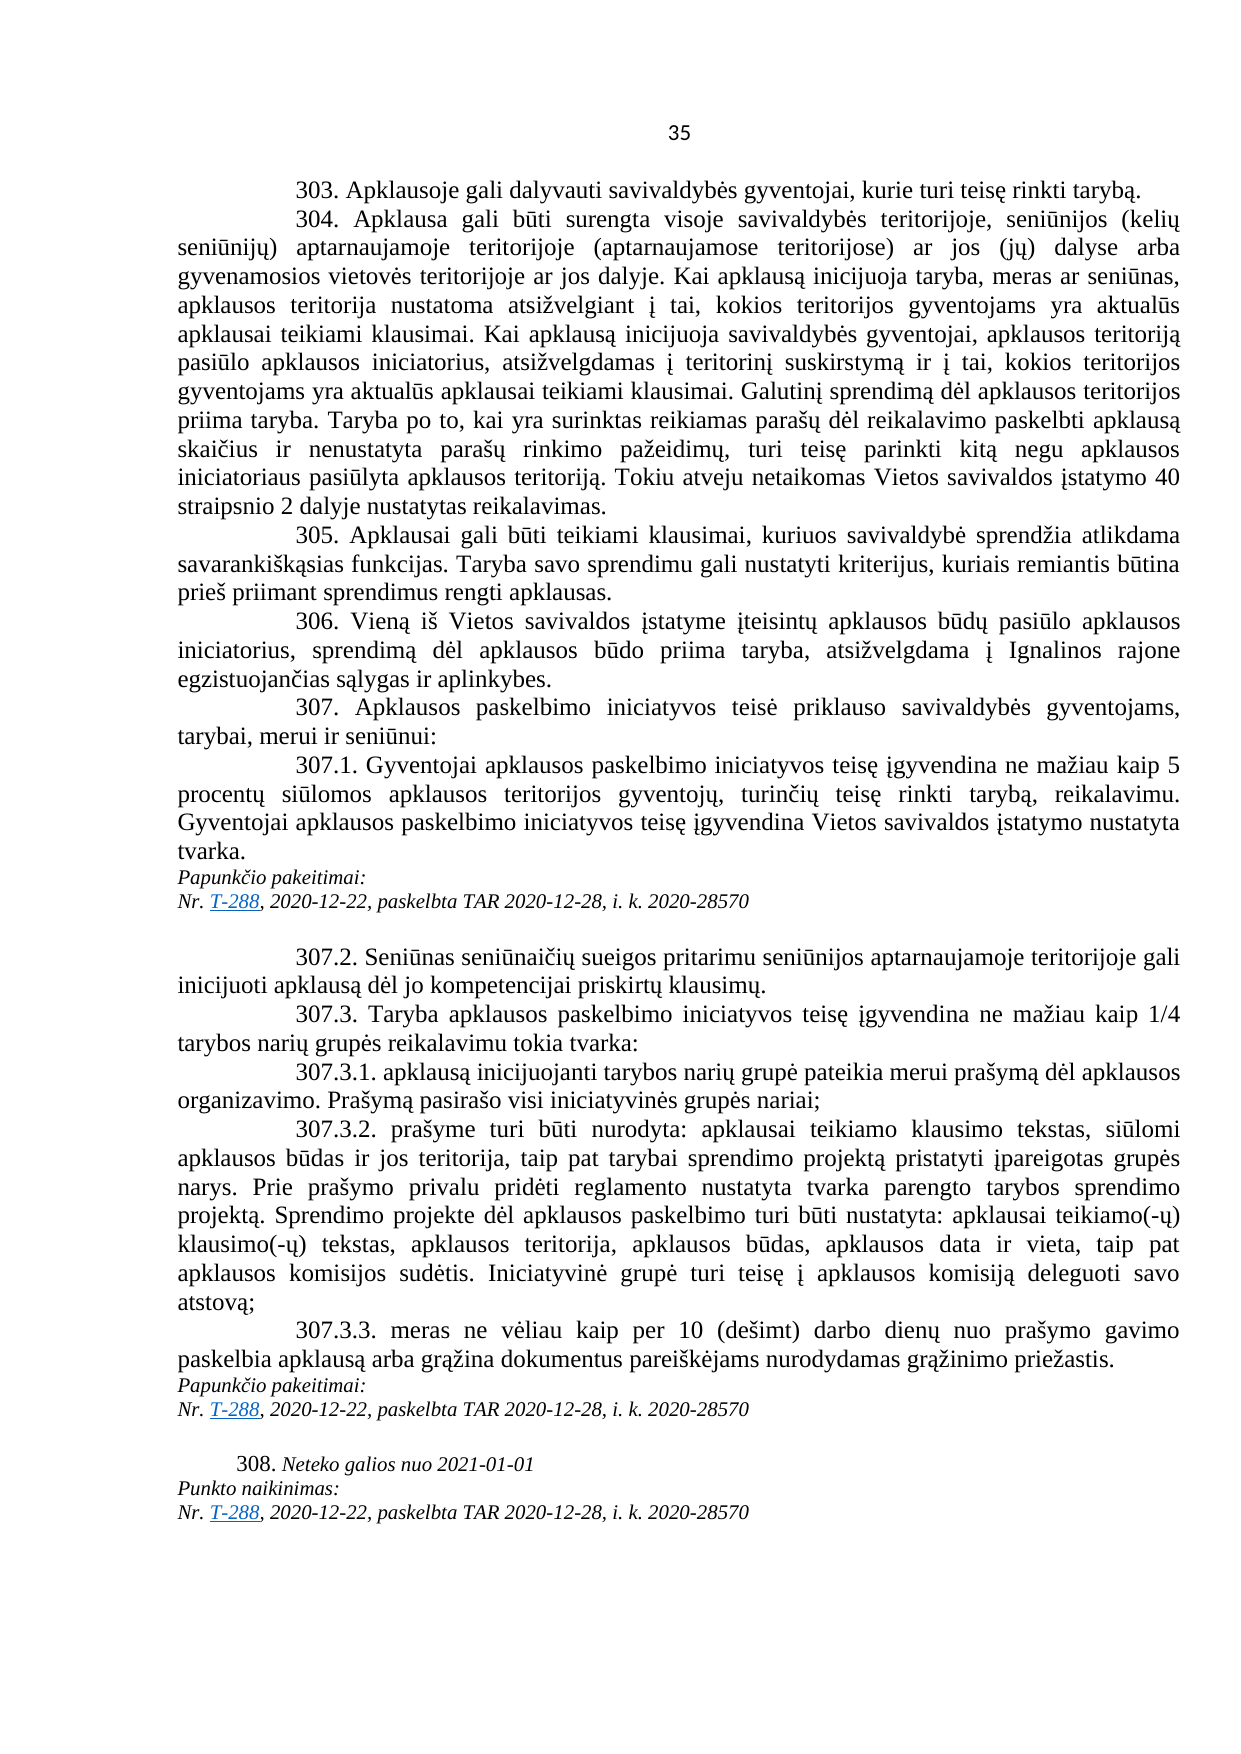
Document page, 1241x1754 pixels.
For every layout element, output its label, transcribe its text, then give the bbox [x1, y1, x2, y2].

text Papunkčio pakeitimai: [177, 865, 1181, 889]
text 307.1. Gyventojai apklausos paskelbimo iniciatyvos teisę įgyvendina ne mažiau kaip 5 procentų siūlomos apklausos teritorijos gyventojų, turinčių teisę rinkti tarybą, reikalavimu. Gyventojai apklausos paskelbimo iniciatyvos teisę įgyvendina Vietos savivaldos įstatymo nustatyta tvarka. [177, 750, 1181, 865]
text 307.3.1. apklausą inicijuojanti tarybos narių grupė pateikia merui prašymą dėl apklausos organizavimo. Prašymą pasirašo visi iniciatyvinės grupės nariai; [177, 1057, 1181, 1114]
text 304. Apklausa gali būti surengta visoje savivaldybės teritorijoje, seniūnijos (kelių seniūnijų) aptarnaujamoje teritorijoje (aptarnaujamose teritorijose) ar jos (jų) dalyse arba gyvenamosios vietovės teritorijoje ar jos dalyje. Kai apklausą inicijuoja taryba, meras ar seniūnas, apklausos teritorija nustatoma atsižvelgiant į tai, kokios teritorijos gyventojams yra aktualūs apklausai teikiami klausimai. Kai apklausą inicijuoja savivaldybės gyventojai, apklausos teritoriją pasiūlo apklausos iniciatorius, atsižvelgdamas į teritorinį suskirstymą ir į tai, kokios teritorijos gyventojams yra aktualūs apklausai teikiami klausimai. Galutinį sprendimą dėl apklausos teritorijos priima taryba. Taryba po to, kai yra surinktas reikiamas parašų dėl reikalavimo paskelbti apklausą skaičius ir nenustatyta parašų rinkimo pažeidimų, turi teisę parinkti kitą negu apklausos iniciatoriaus pasiūlyta apklausos teritoriją. Tokiu atveju netaikomas Vietos savivaldos įstatymo 40 straipsnio 2 dalyje nustatytas reikalavimas. [177, 204, 1181, 520]
text 303. Apklausoje gali dalyvauti savivaldybės gyventojai, kurie turi teisę rinkti tarybą. [177, 175, 1181, 204]
text 308. Neteko galios nuo 2021-01-01 [177, 1450, 1181, 1476]
text 307. Apklausos paskelbimo iniciatyvos teisė priklauso savivaldybės gyventojams, tarybai, merui ir seniūnui: [177, 692, 1181, 750]
text 305. Apklausai gali būti teikiami klausimai, kuriuos savivaldybė sprendžia atlikdama savarankiškąsias funkcijas. Taryba savo sprendimu gali nustatyti kriterijus, kuriais remiantis būtina prieš priimant sprendimus rengti apklausas. [177, 520, 1181, 606]
text Papunkčio pakeitimai: [177, 1373, 1181, 1397]
text Nr. T-288, 2020-12-22, paskelbta TAR 2020-12-28, i. k. 2020-28570 [177, 1397, 1181, 1421]
text 306. Vieną iš Vietos savivaldos įstatyme įteisintų apklausos būdų pasiūlo apklausos iniciatorius, sprendimą dėl apklausos būdo priima taryba, atsižvelgdama į Ignalinos rajone egzistuojančias sąlygas ir aplinkybes. [177, 606, 1181, 692]
text 307.3.3. meras ne vėliau kaip per 10 (dešimt) darbo dienų nuo prašymo gavimo paskelbia apklausą arba grąžina dokumentus pareiškėjams nurodydamas grąžinimo priežastis. [177, 1316, 1181, 1373]
text 307.2. Seniūnas seniūnaičių sueigos pritarimu seniūnijos aptarnaujamoje teritorijoje gali inicijuoti apklausą dėl jo kompetencijai priskirtų klausimų. [177, 942, 1181, 999]
text Nr. T-288, 2020-12-22, paskelbta TAR 2020-12-28, i. k. 2020-28570 [177, 1500, 1181, 1524]
text Nr. T-288, 2020-12-22, paskelbta TAR 2020-12-28, i. k. 2020-28570 [177, 889, 1181, 913]
text 307.3.2. prašyme turi būti nurodyta: apklausai teikiamo klausimo tekstas, siūlomi apklausos būdas ir jos teritorija, taip pat tarybai sprendimo projektą pristatyti įpareigotas grupės narys. Prie prašymo privalu pridėti reglamento nustatyta tvarka parengto tarybos sprendimo projektą. Sprendimo projekte dėl apklausos paskelbimo turi būti nustatyta: apklausai teikiamo(-ų) klausimo(-ų) tekstas, apklausos teritorija, apklausos būdas, apklausos data ir vieta, taip pat apklausos komisijos sudėtis. Iniciatyvinė grupė turi teisę į apklausos komisiją deleguoti savo atstovą; [177, 1114, 1181, 1316]
text Punkto naikinimas: [177, 1476, 1181, 1500]
text 307.3. Taryba apklausos paskelbimo iniciatyvos teisę įgyvendina ne mažiau kaip 1/4 tarybos narių grupės reikalavimu tokia tvarka: [177, 999, 1181, 1057]
